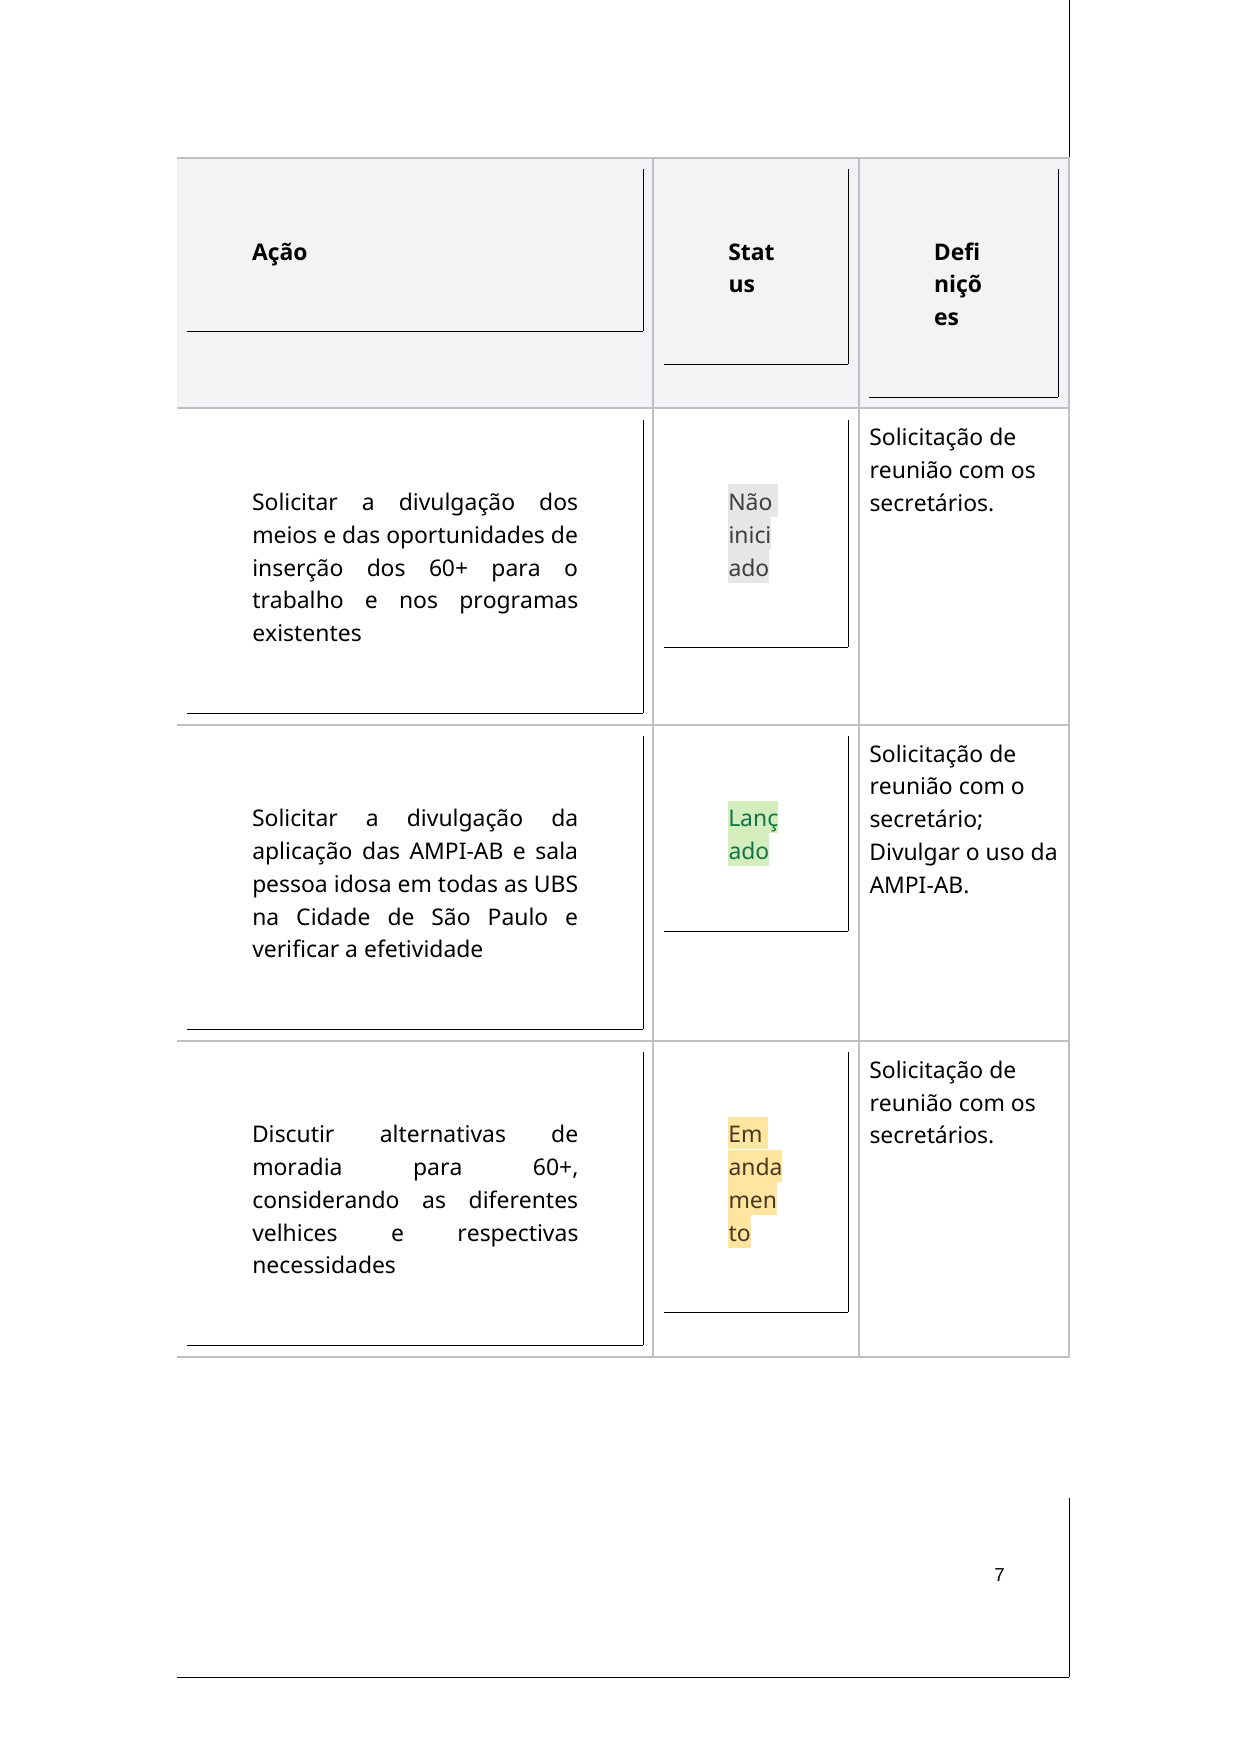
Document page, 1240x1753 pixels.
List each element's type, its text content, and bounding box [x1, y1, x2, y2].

table_header Definições [860, 159, 1068, 407]
table_cell Discutir alternativas de moradia para 60+, considerando as diferentes velhices e respectivas necessidades [177, 1042, 652, 1356]
table_header Ação [177, 159, 652, 407]
table_cell Em andamento [654, 1042, 858, 1356]
table_cell Lançado [654, 726, 858, 1039]
table_cell Solicitação de reunião com os secretários. [860, 409, 1068, 723]
table_cell Solicitação de reunião com os secretários. [860, 1042, 1068, 1356]
table_cell Não iniciado [654, 409, 858, 723]
table_cell Solicitação de reunião com o secretário; Divulgar o uso da AMPI-AB. [860, 726, 1068, 1039]
table_cell Solicitar a divulgação da aplicação das AMPI-AB e sala pessoa idosa em todas as UBS na Cidade de São Paulo e verificar a efetividade [177, 726, 652, 1039]
table_cell Solicitar a divulgação dos meios e das oportunidades de inserção dos 60+ para o trabalho e nos programas existentes [177, 409, 652, 723]
table_header Status [654, 159, 858, 407]
